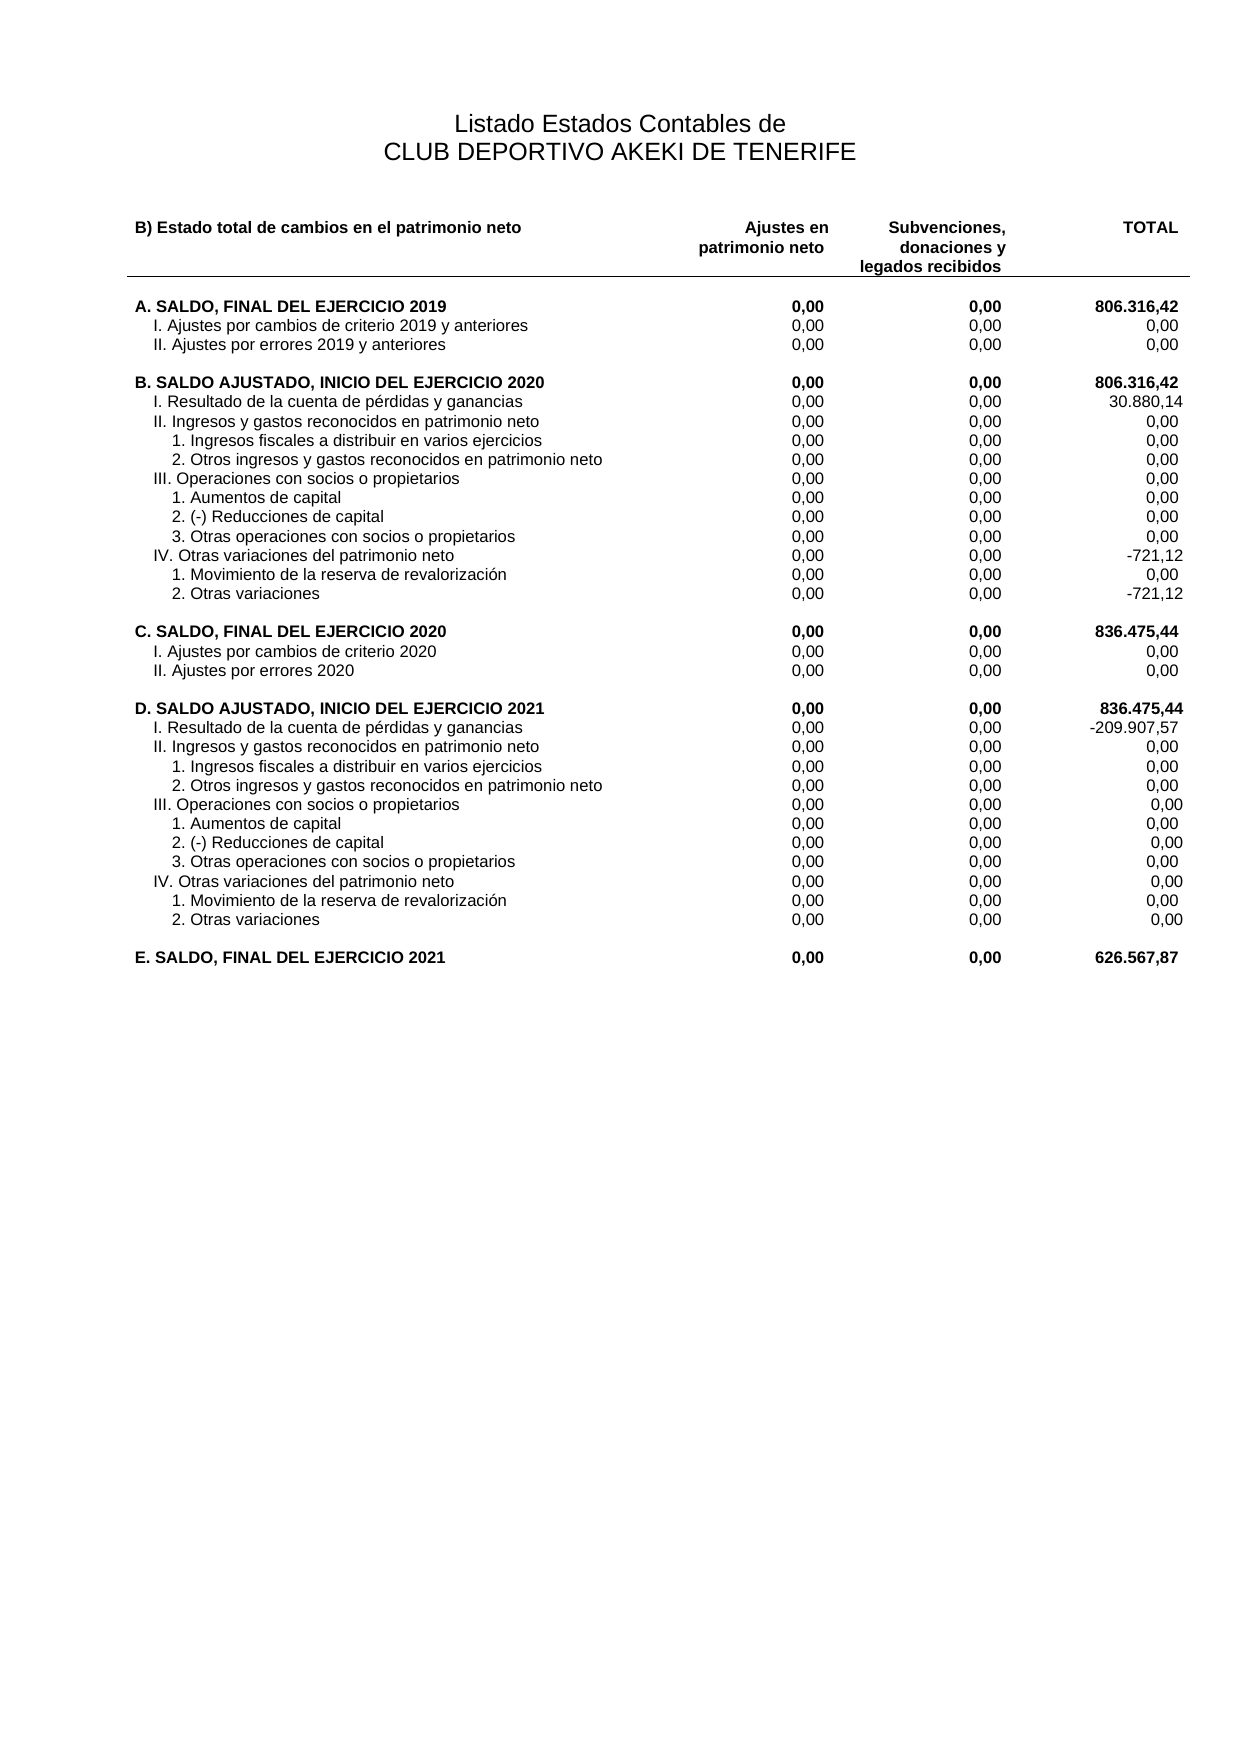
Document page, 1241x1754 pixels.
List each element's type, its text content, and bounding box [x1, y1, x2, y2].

table_header 0,00 [659, 699, 836, 718]
table_cell 0,00 [659, 891, 836, 910]
table_cell 0,00 [836, 756, 1013, 776]
table_cell 0,00 [1013, 776, 1190, 795]
table_header 836.475,44 [1013, 699, 1190, 718]
table_header C. SALDO, FINAL DEL EJERCICIO 2020 [127, 622, 659, 641]
table_cell 0,00 [836, 833, 1013, 852]
table_cell 0,00 [659, 776, 836, 795]
table_cell IV. Otras variaciones del patrimonio neto [127, 871, 659, 891]
table_cell II. Ajustes por errores 2020 [127, 661, 659, 680]
table_header Ajustes en patrimonio neto [659, 218, 836, 276]
table_cell -721,12 [1013, 546, 1190, 565]
table_cell 0,00 [836, 411, 1013, 431]
table_cell 0,00 [659, 546, 836, 565]
table_header 0,00 [836, 296, 1013, 316]
table_cell 0,00 [1013, 795, 1190, 814]
table_cell 0,00 [1013, 661, 1190, 680]
table_cell 2. Otros ingresos y gastos reconocidos en patrimonio neto [127, 776, 659, 795]
table_cell 0,00 [836, 526, 1013, 546]
table_cell 0,00 [836, 546, 1013, 565]
table_cell 0,00 [836, 488, 1013, 507]
table_cell 0,00 [1013, 469, 1190, 488]
table_header TOTAL [1013, 218, 1190, 276]
table_cell 0,00 [1013, 507, 1190, 526]
table_cell III. Operaciones con socios o propietarios [127, 469, 659, 488]
table_cell 0,00 [1013, 450, 1190, 469]
table_cell 0,00 [659, 661, 836, 680]
table_cell II. Ingresos y gastos reconocidos en patrimonio neto [127, 737, 659, 756]
table_cell I. Resultado de la cuenta de pérdidas y ganancias [127, 392, 659, 411]
table_cell -721,12 [1013, 584, 1190, 603]
table_cell 0,00 [1013, 871, 1190, 891]
table_cell I. Resultado de la cuenta de pérdidas y ganancias [127, 718, 659, 737]
table_cell 0,00 [1013, 316, 1190, 335]
table_cell 0,00 [659, 641, 836, 661]
table_cell 0,00 [1013, 488, 1190, 507]
table_cell 0,00 [836, 871, 1013, 891]
table_cell 1. Movimiento de la reserva de revalorización [127, 565, 659, 584]
table_header 0,00 [836, 948, 1013, 967]
table_cell 0,00 [1013, 411, 1190, 431]
table_cell 0,00 [1013, 565, 1190, 584]
table_cell 0,00 [1013, 641, 1190, 661]
table_header B. SALDO AJUSTADO, INICIO DEL EJERCICIO 2020 [127, 373, 659, 392]
table_header 806.316,42 [1013, 296, 1190, 316]
table_header 0,00 [659, 296, 836, 316]
table_header B) Estado total de cambios en el patrimonio neto [127, 218, 659, 276]
table_cell 0,00 [659, 335, 836, 354]
table_cell 0,00 [836, 335, 1013, 354]
table_cell 0,00 [1013, 737, 1190, 756]
table_cell 0,00 [836, 641, 1013, 661]
table_cell 3. Otras operaciones con socios o propietarios [127, 526, 659, 546]
table_cell 1. Ingresos fiscales a distribuir en varios ejercicios [127, 431, 659, 450]
table_cell 0,00 [659, 392, 836, 411]
table_cell 0,00 [836, 795, 1013, 814]
table_cell 0,00 [659, 718, 836, 737]
table_cell 0,00 [836, 776, 1013, 795]
table_header 836.475,44 [1013, 622, 1190, 641]
table_cell I. Ajustes por cambios de criterio 2020 [127, 641, 659, 661]
table_cell 0,00 [836, 316, 1013, 335]
table_cell 0,00 [659, 584, 836, 603]
table_cell 0,00 [1013, 891, 1190, 910]
table_cell 0,00 [1013, 431, 1190, 450]
table_cell 2. Otras variaciones [127, 584, 659, 603]
table_header 0,00 [659, 622, 836, 641]
table_cell -209.907,57 [1013, 718, 1190, 737]
table_cell 0,00 [1013, 335, 1190, 354]
table_cell 0,00 [659, 316, 836, 335]
table_header D. SALDO AJUSTADO, INICIO DEL EJERCICIO 2021 [127, 699, 659, 718]
table_cell 0,00 [1013, 833, 1190, 852]
table_header 0,00 [836, 373, 1013, 392]
table_cell 2. (-) Reducciones de capital [127, 833, 659, 852]
table_header A. SALDO, FINAL DEL EJERCICIO 2019 [127, 296, 659, 316]
table_cell 0,00 [659, 431, 836, 450]
table_cell 1. Movimiento de la reserva de revalorización [127, 891, 659, 910]
table_cell 0,00 [1013, 910, 1190, 929]
table_header E. SALDO, FINAL DEL EJERCICIO 2021 [127, 948, 659, 967]
table_cell I. Ajustes por cambios de criterio 2019 y anteriores [127, 316, 659, 335]
table_header 0,00 [659, 948, 836, 967]
table_cell 0,00 [659, 488, 836, 507]
table_cell 0,00 [659, 507, 836, 526]
table_cell 0,00 [836, 852, 1013, 871]
table_header 0,00 [836, 622, 1013, 641]
table_cell 0,00 [659, 910, 836, 929]
table_cell 0,00 [836, 469, 1013, 488]
table_cell 0,00 [836, 718, 1013, 737]
table_cell 0,00 [836, 584, 1013, 603]
table_header 0,00 [836, 699, 1013, 718]
table_cell 0,00 [659, 450, 836, 469]
table_cell 2. (-) Reducciones de capital [127, 507, 659, 526]
table_header 0,00 [659, 373, 836, 392]
table_cell IV. Otras variaciones del patrimonio neto [127, 546, 659, 565]
table_header 806.316,42 [1013, 373, 1190, 392]
table_cell 30.880,14 [1013, 392, 1190, 411]
table_cell 0,00 [659, 795, 836, 814]
table_cell 0,00 [659, 737, 836, 756]
table_cell 0,00 [836, 392, 1013, 411]
table_cell 0,00 [1013, 852, 1190, 871]
table_cell 0,00 [1013, 814, 1190, 833]
table_cell 0,00 [659, 565, 836, 584]
table_cell 0,00 [836, 891, 1013, 910]
table_cell 2. Otras variaciones [127, 910, 659, 929]
table_cell 0,00 [659, 833, 836, 852]
table_cell 0,00 [836, 507, 1013, 526]
table_cell 0,00 [836, 431, 1013, 450]
table_cell 0,00 [836, 565, 1013, 584]
table_cell 3. Otras operaciones con socios o propietarios [127, 852, 659, 871]
table_cell 0,00 [659, 526, 836, 546]
table_cell 1. Aumentos de capital [127, 488, 659, 507]
table_cell II. Ajustes por errores 2019 y anteriores [127, 335, 659, 354]
table_cell 0,00 [1013, 756, 1190, 776]
table_cell 2. Otros ingresos y gastos reconocidos en patrimonio neto [127, 450, 659, 469]
table_cell 1. Aumentos de capital [127, 814, 659, 833]
table_cell 0,00 [659, 411, 836, 431]
table_header 626.567,87 [1013, 948, 1190, 967]
table_cell 0,00 [836, 450, 1013, 469]
table_cell 0,00 [659, 852, 836, 871]
table_cell 0,00 [659, 756, 836, 776]
table_cell 0,00 [836, 737, 1013, 756]
table_header Subvenciones, donaciones y legados recibidos [836, 218, 1013, 276]
table_cell 0,00 [836, 910, 1013, 929]
table_cell 1. Ingresos fiscales a distribuir en varios ejercicios [127, 756, 659, 776]
table_cell III. Operaciones con socios o propietarios [127, 795, 659, 814]
table_cell 0,00 [659, 469, 836, 488]
table_cell II. Ingresos y gastos reconocidos en patrimonio neto [127, 411, 659, 431]
table_cell 0,00 [836, 661, 1013, 680]
table_cell 0,00 [1013, 526, 1190, 546]
table_cell 0,00 [659, 871, 836, 891]
table_cell 0,00 [836, 814, 1013, 833]
table_cell 0,00 [659, 814, 836, 833]
